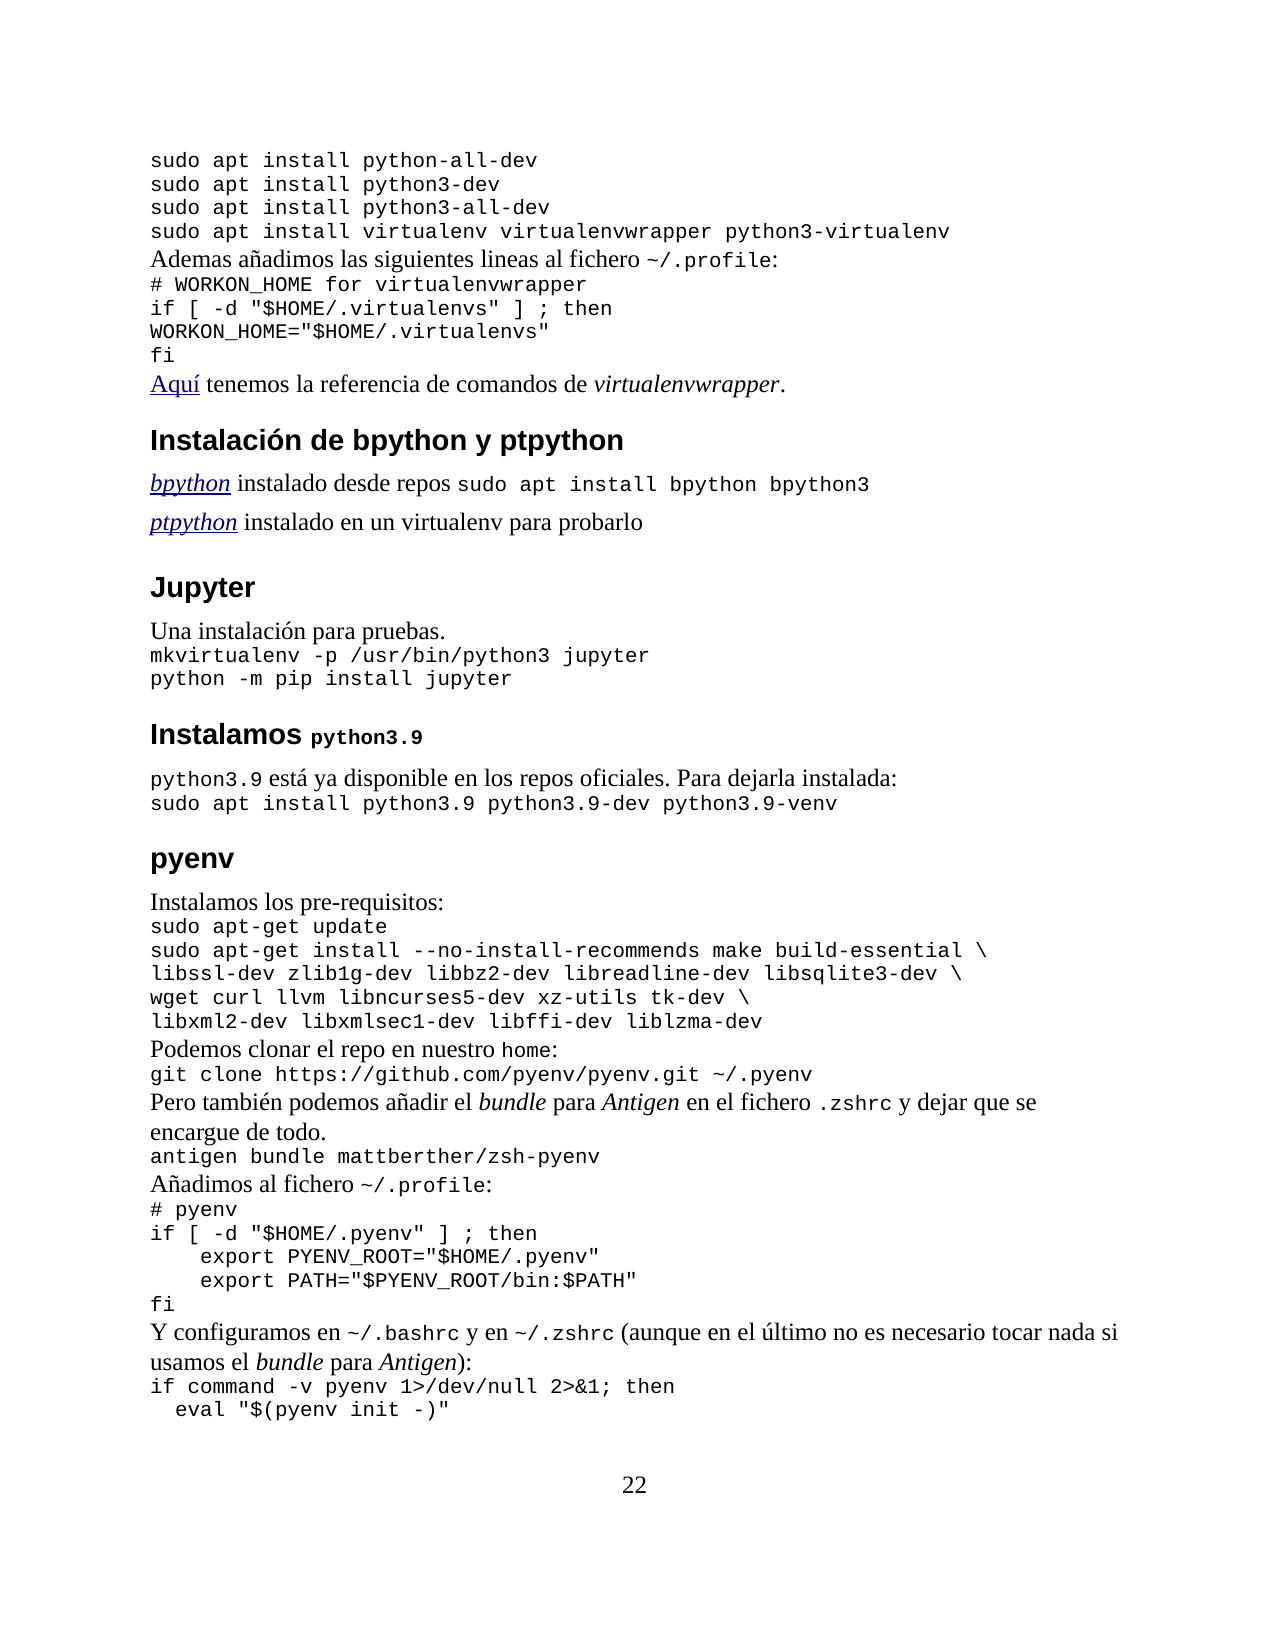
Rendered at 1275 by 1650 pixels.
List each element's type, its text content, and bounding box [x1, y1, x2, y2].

text Ademas añadimos las siguientes lineas al fichero ~/.profile: [150, 244, 1125, 274]
text # pyenv [150, 1199, 1125, 1223]
text Una instalación para pruebas. [150, 616, 1125, 644]
text fi [150, 1294, 1125, 1317]
subtitle Jupyter [150, 570, 1125, 603]
subtitle pyenv [150, 841, 1125, 875]
text fi [150, 345, 1125, 369]
text Podemos clonar el repo en nuestro home: [150, 1034, 1125, 1064]
text mkvirtualenv -p /usr/bin/python3 jupyter [150, 644, 1125, 668]
text python3.9 está ya disponible en los repos oficiales. Para dejarla instalada: [150, 763, 1125, 793]
text eval "$(pyenv init -)" [150, 1399, 1125, 1423]
text Instalamos los pre-requisitos: [150, 887, 1125, 916]
text ptpython instalado en un virtualenv para probarlo [150, 507, 1125, 536]
text sudo apt install python3-dev [150, 174, 1125, 197]
text antigen bundle mattberther/zsh-pyenv [150, 1146, 1125, 1169]
text Aquí tenemos la referencia de comandos de virtualenvwrapper. [150, 369, 1125, 397]
text sudo apt install virtualenv virtualenvwrapper python3-virtualenv [150, 221, 1125, 244]
text if [ -d "$HOME/.virtualenvs" ] ; then [150, 298, 1125, 321]
text sudo apt-get update [150, 916, 1125, 940]
text # WORKON_HOME for virtualenvwrapper [150, 274, 1125, 298]
subtitle Instalamos python3.9 [150, 717, 1125, 751]
text if [ -d "$HOME/.pyenv" ] ; then [150, 1223, 1125, 1246]
text git clone https://github.com/pyenv/pyenv.git ~/.pyenv [150, 1064, 1125, 1087]
subtitle Instalación de bpython y ptpython [150, 422, 1125, 456]
text export PYENV_ROOT="$HOME/.pyenv" [150, 1246, 1125, 1270]
text wget curl llvm libncurses5-dev xz-utils tk-dev \ [150, 987, 1125, 1011]
text libxml2-dev libxmlsec1-dev libffi-dev liblzma-dev [150, 1011, 1125, 1034]
text Pero también podemos añadir el bundle para Antigen en el fichero .zshrc y dejar que se encargue de todo. [150, 1087, 1125, 1146]
text bpython instalado desde repos sudo apt install bpython bpython3 [150, 468, 1125, 498]
text sudo apt-get install --no-install-recommends make build-essential \ [150, 940, 1125, 963]
text python -m pip install jupyter [150, 668, 1125, 692]
text WORKON_HOME="$HOME/.virtualenvs" [150, 321, 1125, 345]
text libssl-dev zlib1g-dev libbz2-dev libreadline-dev libsqlite3-dev \ [150, 963, 1125, 987]
text export PATH="$PYENV_ROOT/bin:$PATH" [150, 1270, 1125, 1294]
text sudo apt install python3-all-dev [150, 197, 1125, 221]
text Añadimos al fichero ~/.profile: [150, 1169, 1125, 1199]
text sudo apt install python-all-dev [150, 150, 1125, 174]
text if command -v pyenv 1>/dev/null 2>&1; then [150, 1376, 1125, 1399]
text sudo apt install python3.9 python3.9-dev python3.9-venv [150, 793, 1125, 816]
text Y configuramos en ~/.bashrc y en ~/.zshrc (aunque en el último no es necesario tocar nada si usamos el bundle para Antigen): [150, 1317, 1125, 1376]
